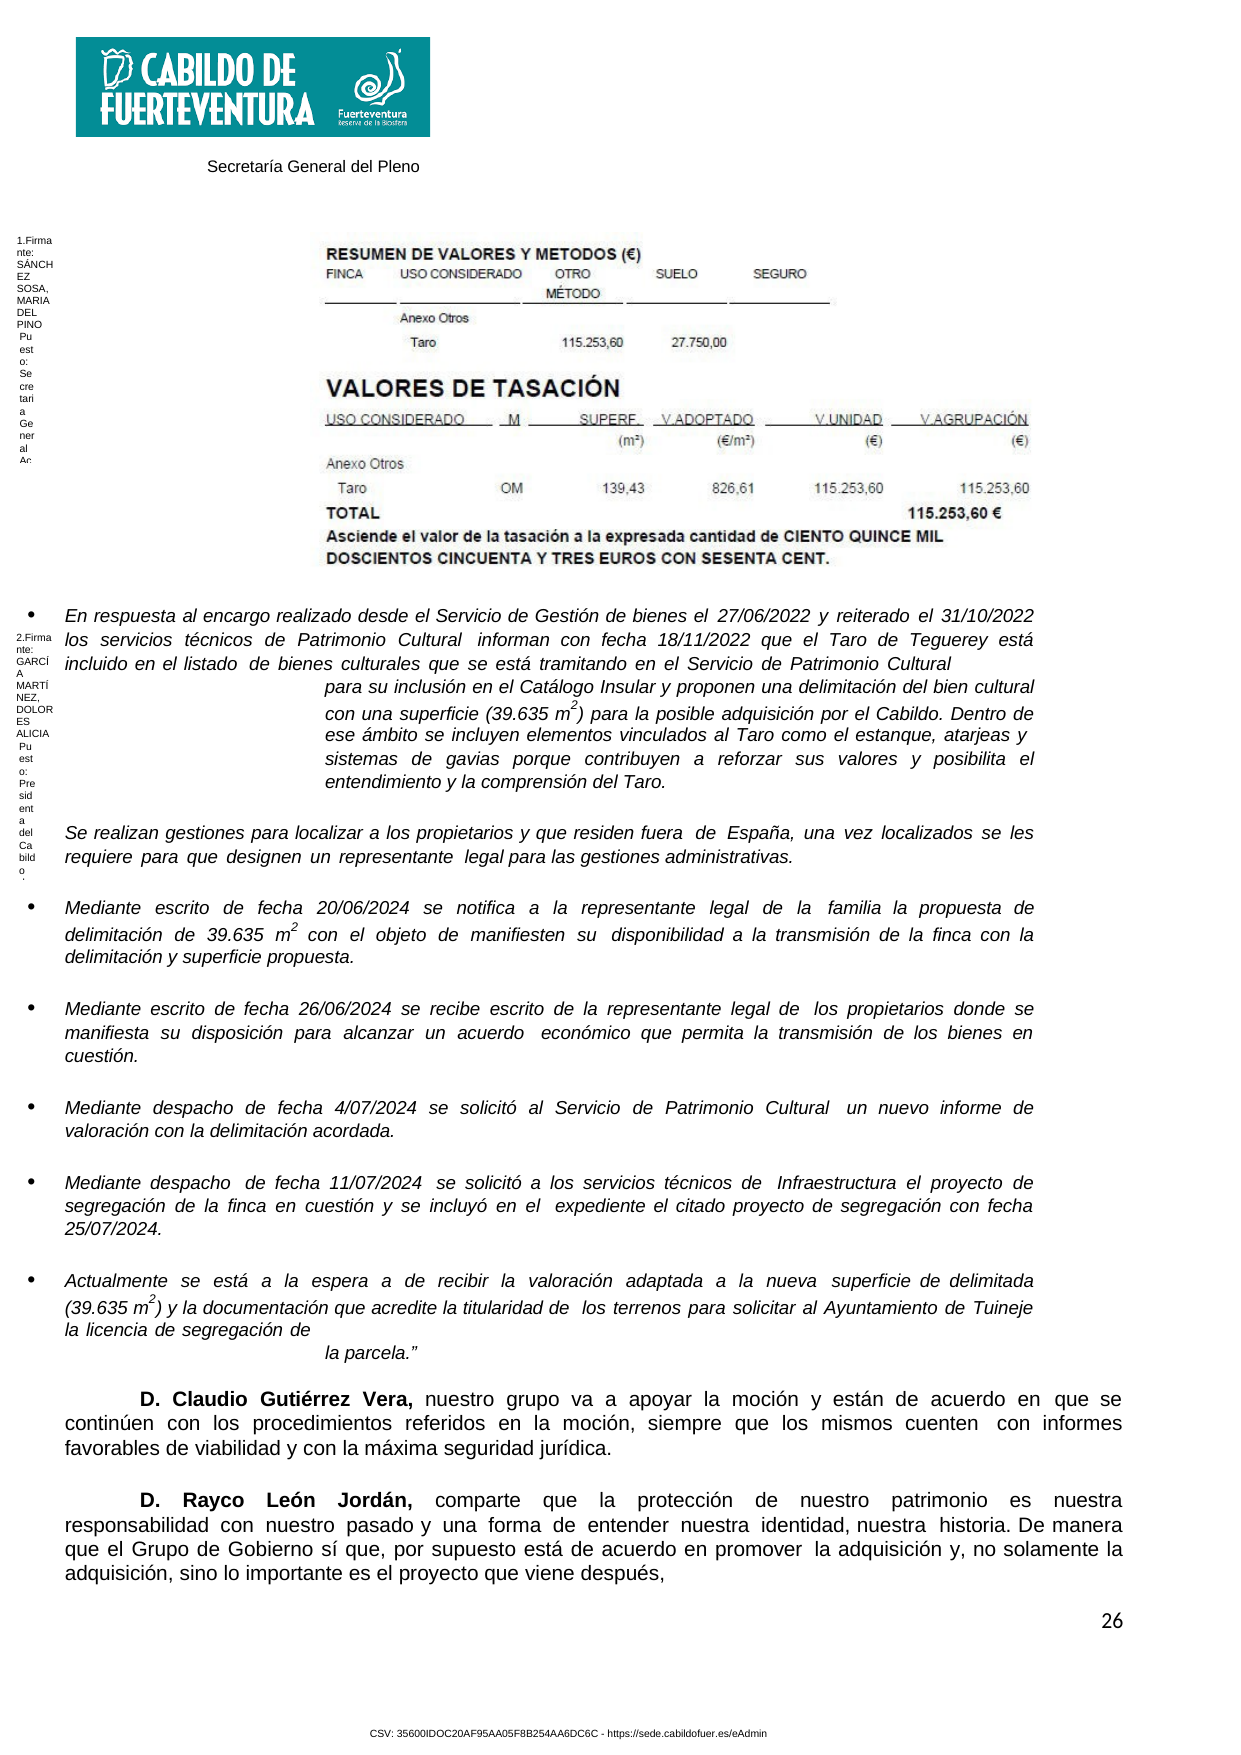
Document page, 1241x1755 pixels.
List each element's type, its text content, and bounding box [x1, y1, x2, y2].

text D. Claudio Gutiérrez Vera, nuestro grupo va a apoyar la moción y están de acuerdo en que se continúen con los procedimientos referidos en la moción, siempre que los mismos cuenten con informes favorables de viabilidad y con la máxima seguridad jurídica. [64, 1387, 1123, 1459]
list En respuesta al encargo realizado desde el Servicio de Gestión de bienes el 27/06/2022 y reiterado el 31/10/2022 los servicios técnicos de Patrimonio Cultural informan con fecha 18/11/2022 que el Taro de Teguerey está incluido en el listado de bienes culturales que se está tramitando en el Servicio de Patrimonio Cultural [27, 601, 1034, 674]
list Mediante despacho de fecha 4/07/2024 se solicitó al Servicio de Patrimonio Cultural un nuevo informe de valoración con la delimitación acordada. [27, 1093, 1034, 1141]
list Mediante escrito de fecha 26/06/2024 se recibe escrito de la representante legal de los propietarios donde se manifiesta su disposición para alcanzar un acuerdo económico que permita la transmisión de los bienes en cuestión. [27, 994, 1034, 1066]
list Se realizan gestiones para localizar a los propietarios y que residen fuera de España, una vez localizados se les requiere para que designen un representante legal para las gestiones administrativas. [53, 818, 1034, 867]
list Actualmente se está a la espera a de recibir la valoración adaptada a la nueva superficie de delimitada (39.635 m2) y la documentación que acredite la titularidad de los terrenos para solicitar al Ayuntamiento de Tuineje la licencia de segregación de [27, 1266, 1034, 1340]
text D. Rayco León Jordán, comparte que la protección de nuestro patrimonio es nuestra responsabilidad con nuestro pasado y una forma de entender nuestra identidad, nuestra historia. De manera que el Grupo de Gobierno sí que, por supuesto está de acuerdo en promover la adquisición y, no solamente la adquisición, sino lo importante es el proyecto que viene después, [64, 1488, 1123, 1585]
text 1.Firmante: SÁNCHEZ SOSA,MARIA DEL PINO [17, 234, 54, 330]
text sistemas de gavias porque contribuyen a reforzar sus valores y posibilita el entendimiento y la comprensión del Taro. [325, 747, 1034, 793]
text 2.Firmante: GARCÍA MARTÍNEZ, DOLORES ALICIA [16, 632, 53, 740]
subtitle 26 [64, 1606, 1123, 1634]
list Mediante escrito de fecha 20/06/2024 se notifica a la representante legal de la familia la propuesta de delimitación de 39.635 m2 con el objeto de manifiesten su disponibilidad a la transmisión de la finca con la delimitación y superficie propuesta. [27, 893, 1034, 967]
text la parcela.” [325, 1342, 1241, 1364]
text para su inclusión en el Catálogo Insular y proponen una delimitación del bien cultural con una superficie (39.635 m2) para la posible adquisición por el Cabildo. Dentro de ese ámbito se incluyen elementos vinculados al Taro como el estanque, atarjeas y [324, 676, 1034, 746]
text Puesto: Presidenta del Cabildo de Fuerteventura Fecha Firma: 14/10/2024 11:49:22 [19, 740, 36, 879]
list Mediante despacho de fecha 11/07/2024 se solicitó a los servicios técnicos de Infraestructura el proyecto de segregación de la finca en cuestión y se incluyó en el expediente el citado proyecto de segregación con fecha 25/07/2024. [27, 1168, 1034, 1240]
text Puesto: Secretaria General Acctal. del Pleno Fecha Firma: 14/10/2024 11:33:30 [19, 331, 37, 463]
